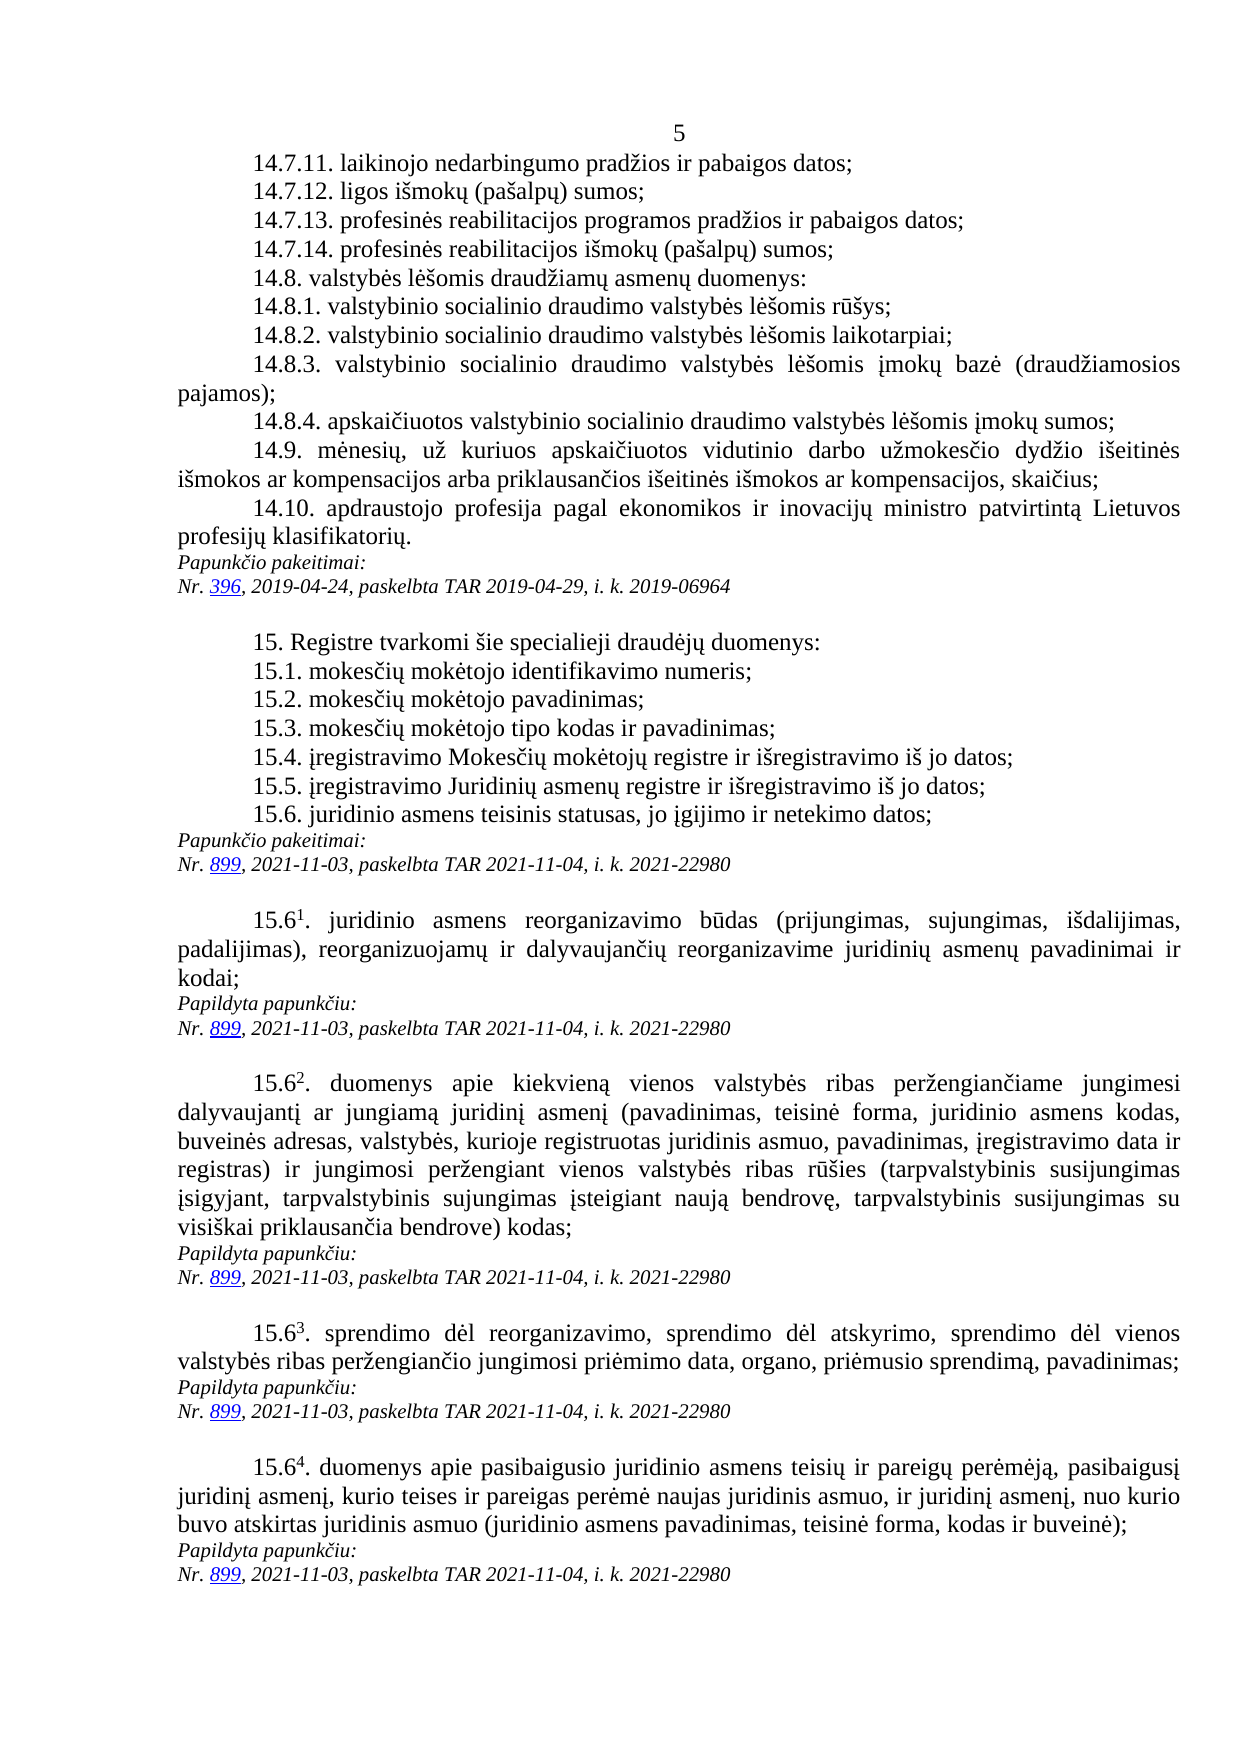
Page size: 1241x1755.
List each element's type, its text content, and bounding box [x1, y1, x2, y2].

text Papildyta papunkčiu: [177, 1538, 1181, 1562]
text 14.7.12. ligos išmokų (pašalpų) sumos; [177, 176, 1181, 205]
text Nr. 899, 2021-11-03, paskelbta TAR 2021-11-04, i. k. 2021-22980 [177, 1015, 1181, 1039]
text Papunkčio pakeitimai: [177, 550, 1181, 574]
text 15.61. juridinio asmens reorganizavimo būdas (prijungimas, sujungimas, išdalijimas, padalijimas), reorganizuojamų ir dalyvaujančių reorganizavime juridinių asmenų pavadinimai ir kodai; [177, 905, 1181, 991]
text Nr. 899, 2021-11-03, paskelbta TAR 2021-11-04, i. k. 2021-22980 [177, 1265, 1181, 1289]
text Papildyta papunkčiu: [177, 1375, 1181, 1399]
text 14.7.13. profesinės reabilitacijos programos pradžios ir pabaigos datos; [177, 205, 1181, 234]
text 15.2. mokesčių mokėtojo pavadinimas; [177, 684, 1181, 713]
text 14.8. valstybės lėšomis draudžiamų asmenų duomenys: [177, 263, 1181, 291]
text 15.64. duomenys apie pasibaigusio juridinio asmens teisių ir pareigų perėmėją, pasibaigusį juridinį asmenį, kurio teises ir pareigas perėmė naujas juridinis asmuo, ir juridinį asmenį, nuo kurio buvo atskirtas juridinis asmuo (juridinio asmens pavadinimas, teisinė forma, kodas ir buveinė); [177, 1452, 1181, 1538]
text 14.9. mėnesių, už kuriuos apskaičiuotos vidutinio darbo užmokesčio dydžio išeitinės išmokos ar kompensacijos arba priklausančios išeitinės išmokos ar kompensacijos, skaičius; [177, 435, 1181, 493]
text 14.10. apdraustojo profesija pagal ekonomikos ir inovacijų ministro patvirtintą Lietuvos profesijų klasifikatorių. [177, 493, 1181, 550]
text 14.8.3. valstybinio socialinio draudimo valstybės lėšomis įmokų bazė (draudžiamosios pajamos); [177, 349, 1181, 406]
text 15.4. įregistravimo Mokesčių mokėtojų registre ir išregistravimo iš jo datos; [177, 742, 1181, 771]
text Nr. 899, 2021-11-03, paskelbta TAR 2021-11-04, i. k. 2021-22980 [177, 1562, 1181, 1586]
text 15.63. sprendimo dėl reorganizavimo, sprendimo dėl atskyrimo, sprendimo dėl vienos valstybės ribas peržengiančio jungimosi priėmimo data, organo, priėmusio sprendimą, pavadinimas; [177, 1318, 1181, 1375]
text 15. Registre tvarkomi šie specialieji draudėjų duomenys: [177, 627, 1181, 656]
text Nr. 899, 2021-11-03, paskelbta TAR 2021-11-04, i. k. 2021-22980 [177, 852, 1181, 876]
text Papildyta papunkčiu: [177, 1241, 1181, 1265]
text Nr. 899, 2021-11-03, paskelbta TAR 2021-11-04, i. k. 2021-22980 [177, 1399, 1181, 1423]
text Papunkčio pakeitimai: [177, 828, 1181, 852]
text 15.5. įregistravimo Juridinių asmenų registre ir išregistravimo iš jo datos; [177, 771, 1181, 799]
text 15.1. mokesčių mokėtojo identifikavimo numeris; [177, 656, 1181, 684]
text 14.8.2. valstybinio socialinio draudimo valstybės lėšomis laikotarpiai; [177, 320, 1181, 349]
text Papildyta papunkčiu: [177, 991, 1181, 1015]
text 14.8.4. apskaičiuotos valstybinio socialinio draudimo valstybės lėšomis įmokų sumos; [177, 406, 1181, 435]
text 14.7.14. profesinės reabilitacijos išmokų (pašalpų) sumos; [177, 234, 1181, 263]
text 15.6. juridinio asmens teisinis statusas, jo įgijimo ir netekimo datos; [177, 799, 1181, 828]
text 15.3. mokesčių mokėtojo tipo kodas ir pavadinimas; [177, 713, 1181, 742]
text 14.7.11. laikinojo nedarbingumo pradžios ir pabaigos datos; [177, 148, 1181, 176]
text 15.62. duomenys apie kiekvieną vienos valstybės ribas peržengiančiame jungimesi dalyvaujantį ar jungiamą juridinį asmenį (pavadinimas, teisinė forma, juridinio asmens kodas, buveinės adresas, valstybės, kurioje registruotas juridinis asmuo, pavadinimas, įregistravimo data ir registras) ir jungimosi peržengiant vienos valstybės ribas rūšies (tarpvalstybinis susijungimas įsigyjant, tarpvalstybinis sujungimas įsteigiant naują bendrovę, tarpvalstybinis susijungimas su visiškai priklausančia bendrove) kodas; [177, 1068, 1181, 1241]
text 14.8.1. valstybinio socialinio draudimo valstybės lėšomis rūšys; [177, 291, 1181, 320]
text Nr. 396, 2019-04-24, paskelbta TAR 2019-04-29, i. k. 2019-06964 [177, 574, 1181, 598]
